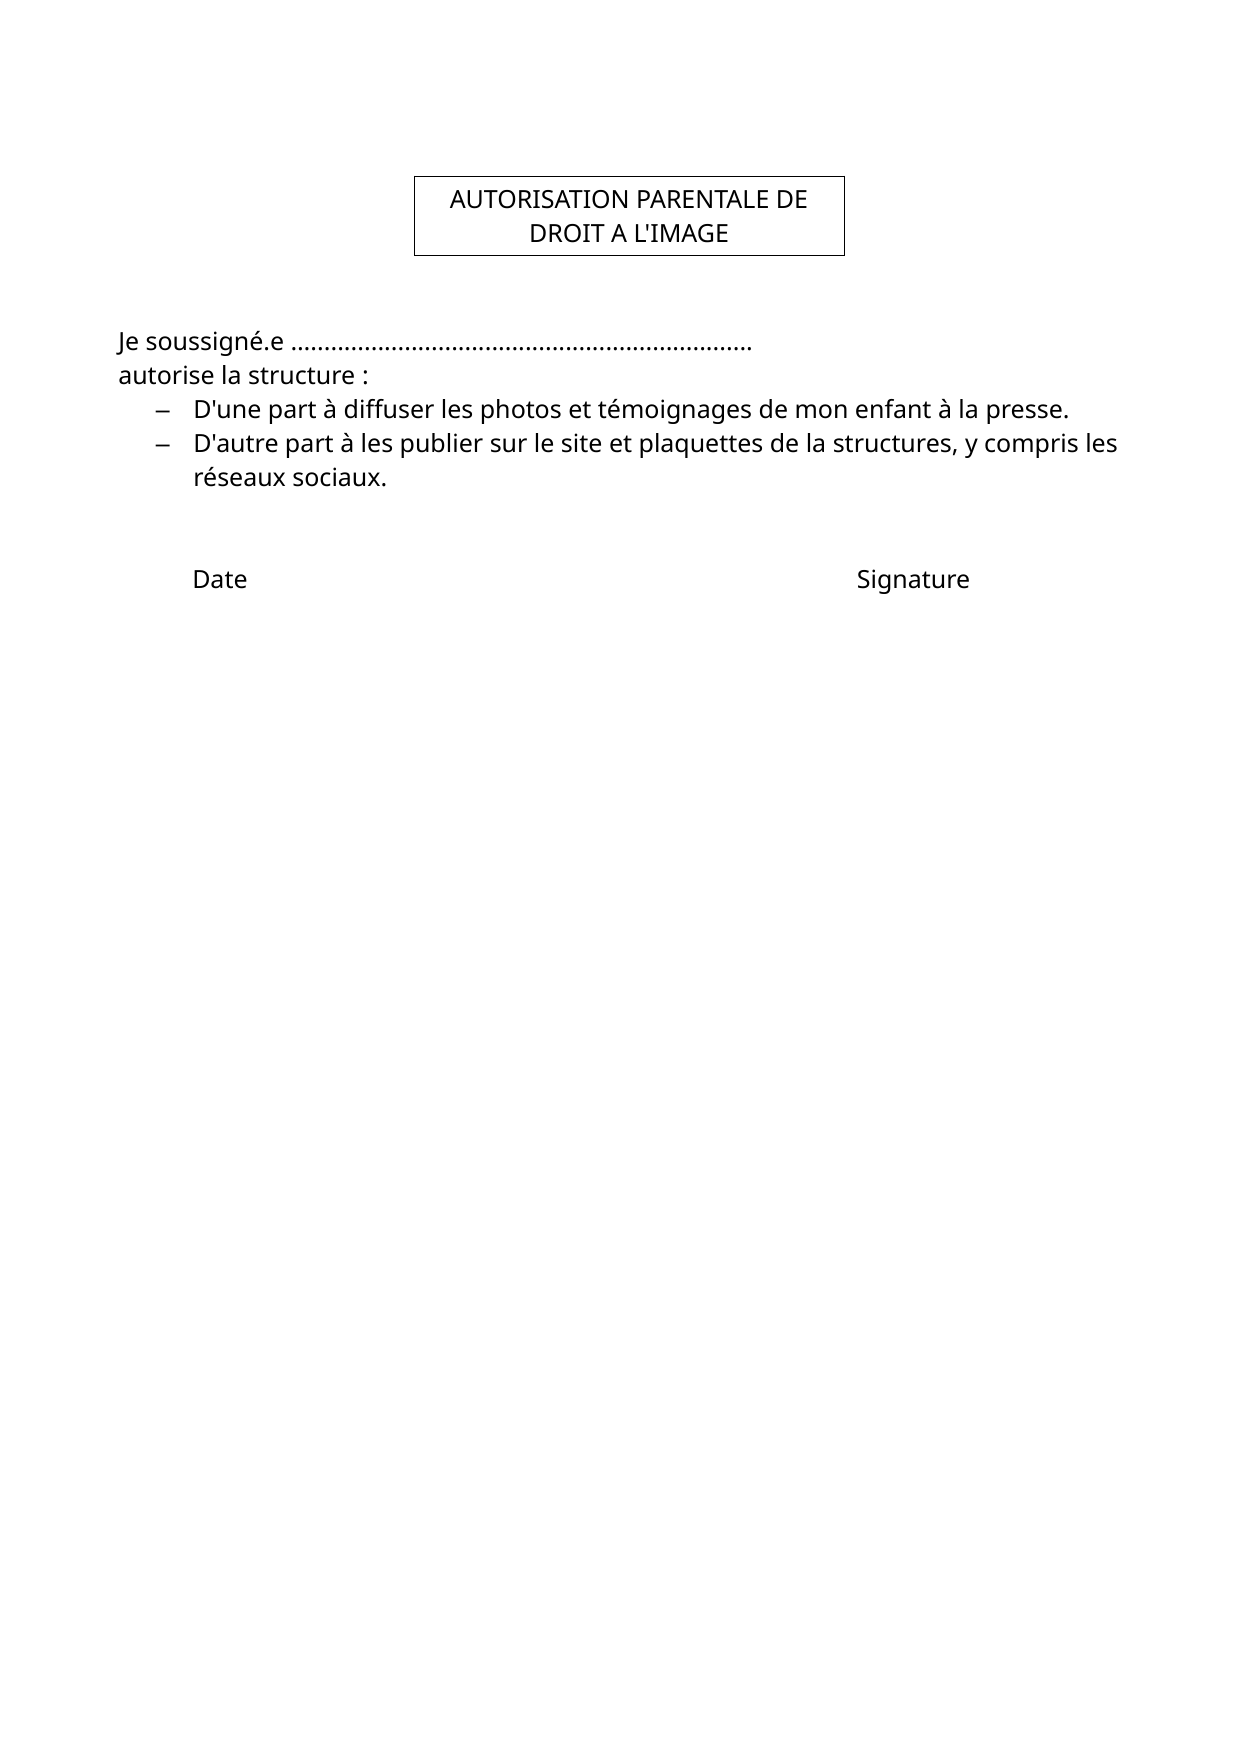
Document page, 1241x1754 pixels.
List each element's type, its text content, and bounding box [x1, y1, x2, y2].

text Date Signature [118, 562, 1122, 596]
text autorise la structure : [118, 358, 1122, 392]
list D'une part à diffuser les photos et témoignages de mon enfant à la presse. [156, 392, 1122, 426]
text Je soussigné.e ….................................................................. [118, 323, 1122, 358]
table_header AUTORISATION PARENTALE DE DROIT A L'IMAGE [415, 177, 844, 255]
list D'autre part à les publier sur le site et plaquettes de la structures, y compris les réseaux sociaux. [156, 426, 1122, 494]
